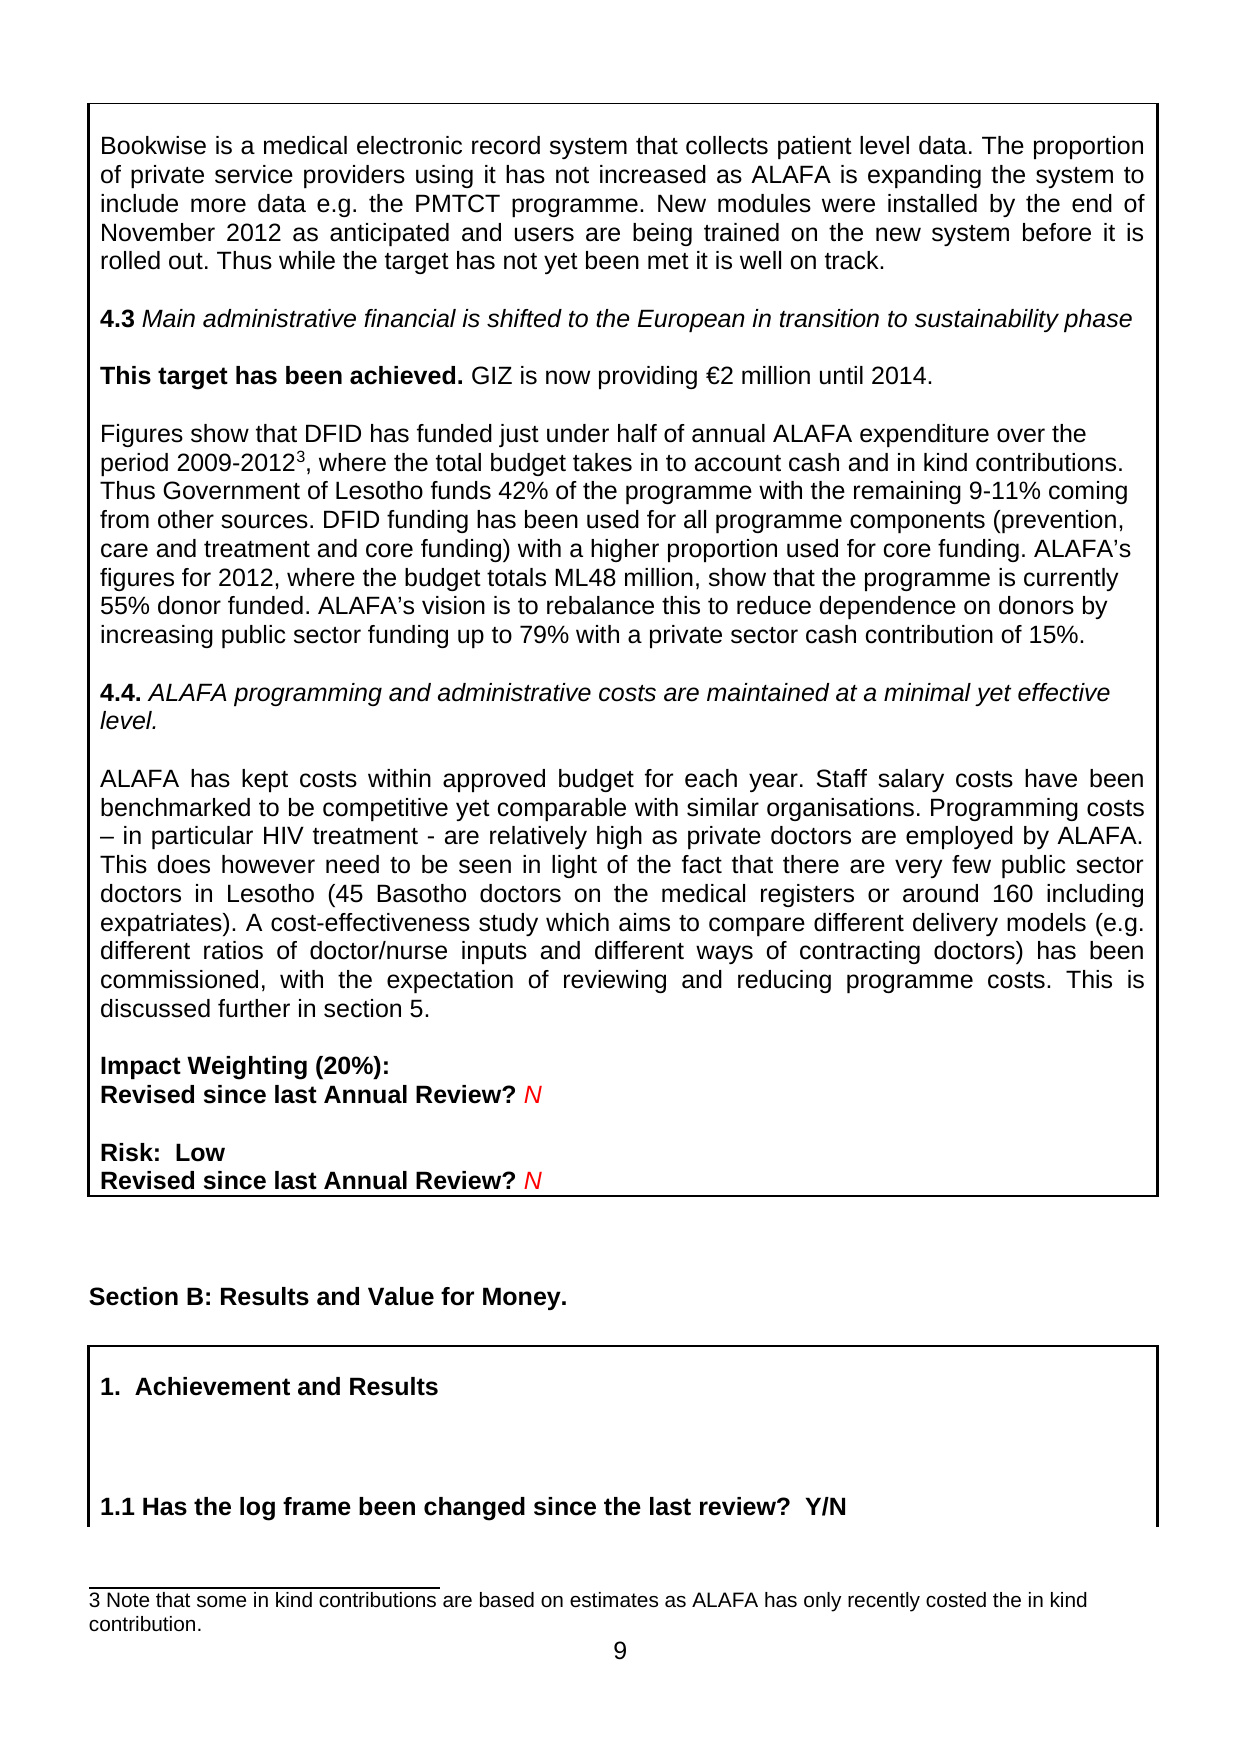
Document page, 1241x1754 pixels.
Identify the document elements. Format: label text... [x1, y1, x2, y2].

table_cell 1.1 Has the log frame been changed since the last review? Y/N [90, 1467, 1156, 1527]
table_cell [90, 1407, 1156, 1467]
table_header 1. Achievement and Results [90, 1347, 1156, 1407]
table_cell Bookwise is a medical electronic record system that collects patient level data. The proportion of private service providers using it has not increased as ALAFA is expanding the system to include more data e.g. the PMTCT programme. New modules were installed by the end of November 2012 as anticipated and users are being trained on the new system before it is rolled out. Thus while the target has not yet been met it is well on track. 4.3 Main administrative financial is shifted to the European in transition to sustainability phase This target has been achieved. GIZ is now providing €2 million until 2014. Figures show that DFID has funded just under half of annual ALAFA expenditure over the period 2009-2012, where the total budget takes in to account cash and in kind contributions. Thus Government of Lesotho funds 42% of the programme with the remaining 9-11% coming from other sources. DFID funding has been used for all programme components (prevention, care and treatment and core funding) with a higher proportion used for core funding. ALAFA’s figures for 2012, where the budget totals ML48 million, show that the programme is currently 55% donor funded. ALAFA’s vision is to rebalance this to reduce dependence on donors by increasing public sector funding up to 79% with a private sector cash contribution of 15%. 4.4. ALAFA programming and administrative costs are maintained at a minimal yet effective level. ALAFA has kept costs within approved budget for each year. Staff salary costs have been benchmarked to be competitive yet comparable with similar organisations. Programming costs – in particular HIV treatment - are relatively high as private doctors are employed by ALAFA. This does however need to be seen in light of the fact that there are very few public sector doctors in Lesotho (45 Basotho doctors on the medical registers or around 160 including expatriates). A cost-effectiveness study which aims to compare different delivery models (e.g. different ratios of doctor/nurse inputs and different ways of contracting doctors) has been commissioned, with the expectation of reviewing and reducing programme costs. This is discussed further in section 5. Impact Weighting (20%): Revised since last Annual Review? N Risk: Low Revised since last Annual Review? N [90, 104, 1156, 1195]
subtitle Section B: Results and Value for Money. [89, 1282, 1152, 1310]
